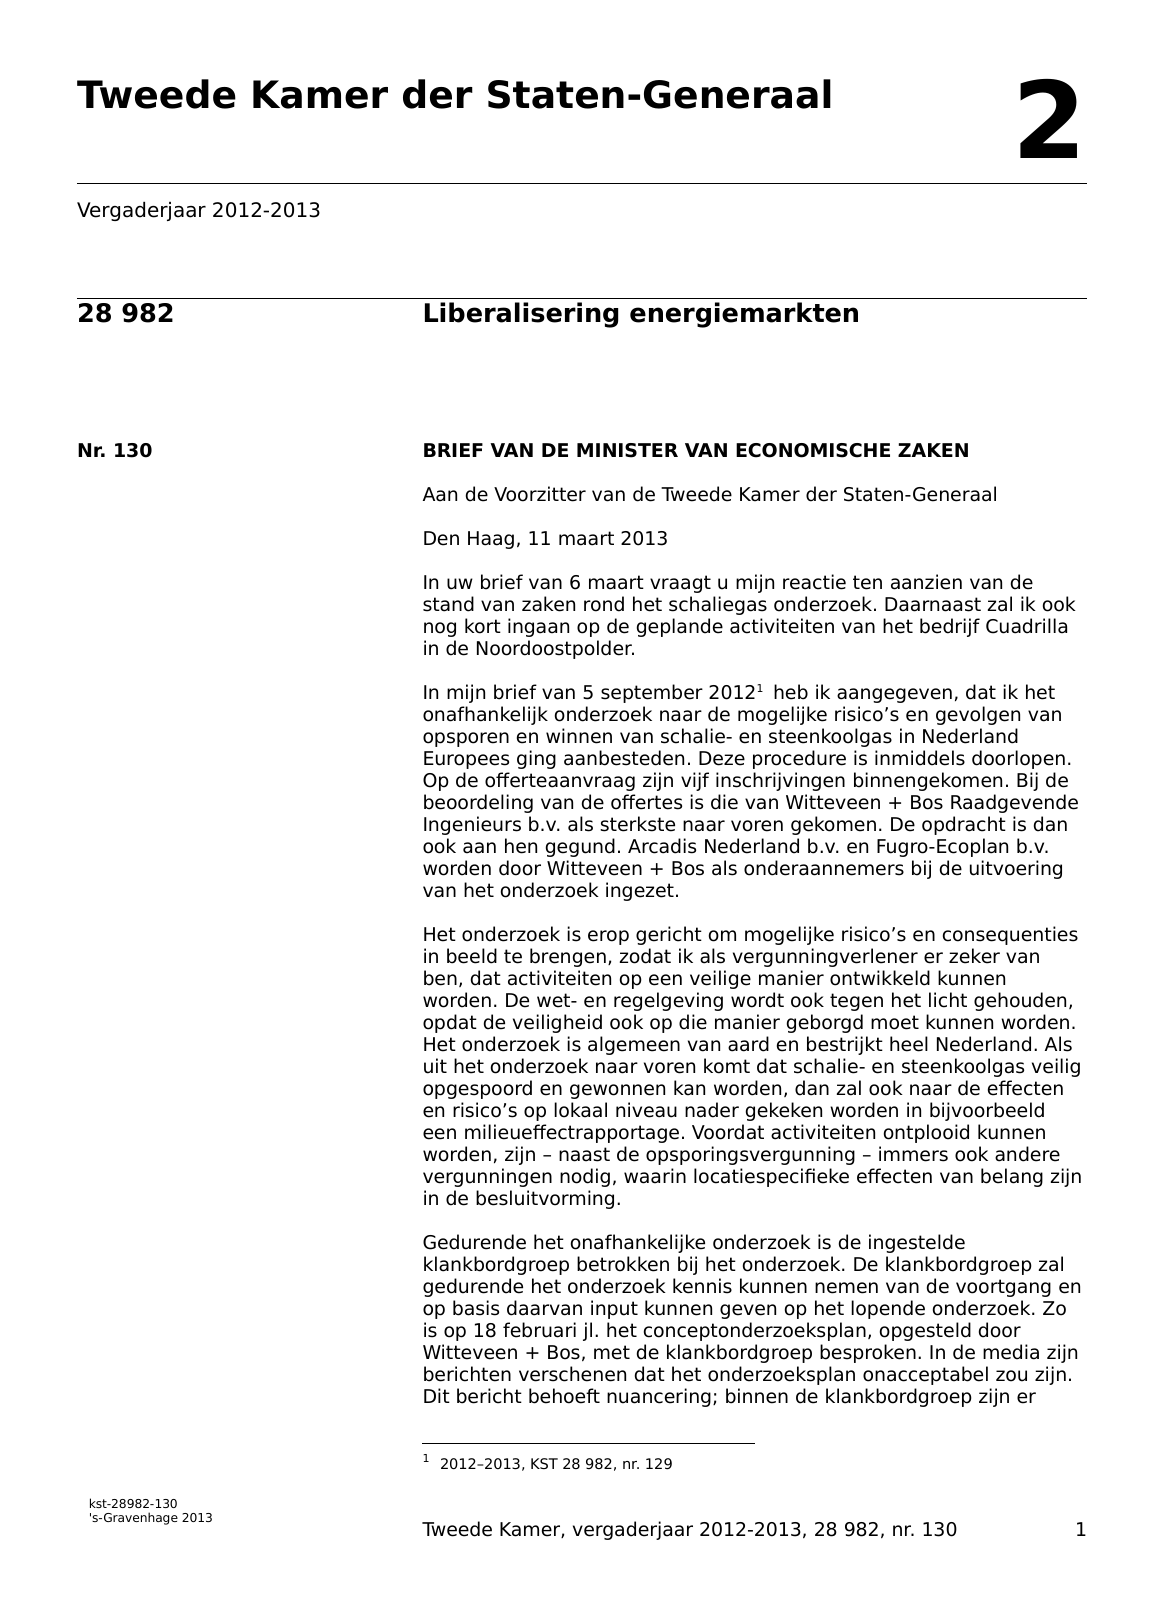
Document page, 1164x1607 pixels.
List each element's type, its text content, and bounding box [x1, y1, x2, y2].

text Den Haag, 11 maart 2013 [422, 528, 1087, 550]
text 2012–2013, KST 28 982, nr. 129 [422, 1452, 1087, 1474]
text Aan de Voorzitter van de Tweede Kamer der Staten-Generaal [422, 484, 1087, 506]
subtitle Nr. 130 BRIEF VAN DE MINISTER VAN ECONOMISCHE ZAKEN [77, 440, 1087, 462]
text 's-Gravenhage 2013 [88, 1511, 323, 1525]
text In mijn brief van 5 september 2012 heb ik aangegeven, dat ik het onafhankelijk onderzoek naar de mogelijke risico’s en gevolgen van opsporen en winnen van schalie- en steenkoolgas in Nederland Europees ging aanbesteden. Deze procedure is inmiddels doorlopen. Op de offerteaanvraag zijn vijf inschrijvingen binnengekomen. Bij de beoordeling van de offertes is die van Witteveen + Bos Raadgevende Ingenieurs b.v. als sterkste naar voren gekomen. De opdracht is dan ook aan hen gegund. Arcadis Nederland b.v. en Fugro-Ecoplan b.v. worden door Witteveen + Bos als onderaannemers bij de uitvoering van het onderzoek ingezet. [422, 682, 1087, 902]
table_header Tweede Kamer der Staten-Generaal [77, 59, 886, 183]
text Het onderzoek is erop gericht om mogelijke risico’s en consequenties in beeld te brengen, zodat ik als vergunningverlener er zeker van ben, dat activiteiten op een veilige manier ontwikkeld kunnen worden. De wet- en regelgeving wordt ook tegen het licht gehouden, opdat de veiligheid ook op die manier geborgd moet kunnen worden. Het onderzoek is algemeen van aard en bestrijkt heel Nederland. Als uit het onderzoek naar voren komt dat schalie- en steenkoolgas veilig opgespoord en gewonnen kan worden, dan zal ook naar de effecten en risico’s op lokaal niveau nader gekeken worden in bijvoorbeeld een milieueffectrapportage. Voordat activiteiten ontplooid kunnen worden, zijn – naast de opsporingsvergunning – immers ook andere vergunningen nodig, waarin locatiespecifieke effecten van belang zijn in de besluitvorming. [422, 924, 1087, 1210]
subtitle 28 982 Liberalisering energiemarkten [77, 299, 1087, 329]
text kst-28982-130 [88, 1497, 323, 1511]
text Gedurende het onafhankelijke onderzoek is de ingestelde klankbordgroep betrokken bij het onderzoek. De klankbordgroep zal gedurende het onderzoek kennis kunnen nemen van de voortgang en op basis daarvan input kunnen geven op het lopende onderzoek. Zo is op 18 februari jl. het conceptonderzoeksplan, opgesteld door Witteveen + Bos, met de klankbordgroep besproken. In de media zijn berichten verschenen dat het onderzoeksplan onacceptabel zou zijn. Dit bericht behoeft nuancering; binnen de klankbordgroep zijn er [422, 1232, 1087, 1408]
table_cell Vergaderjaar 2012-2013 [77, 184, 1087, 298]
table_header 2 [886, 59, 1087, 183]
text In uw brief van 6 maart vraagt u mijn reactie ten aanzien van de stand van zaken rond het schaliegas onderzoek. Daarnaast zal ik ook nog kort ingaan op de geplande activiteiten van het bedrijf Cuadrilla in de Noordoostpolder. [422, 572, 1087, 660]
